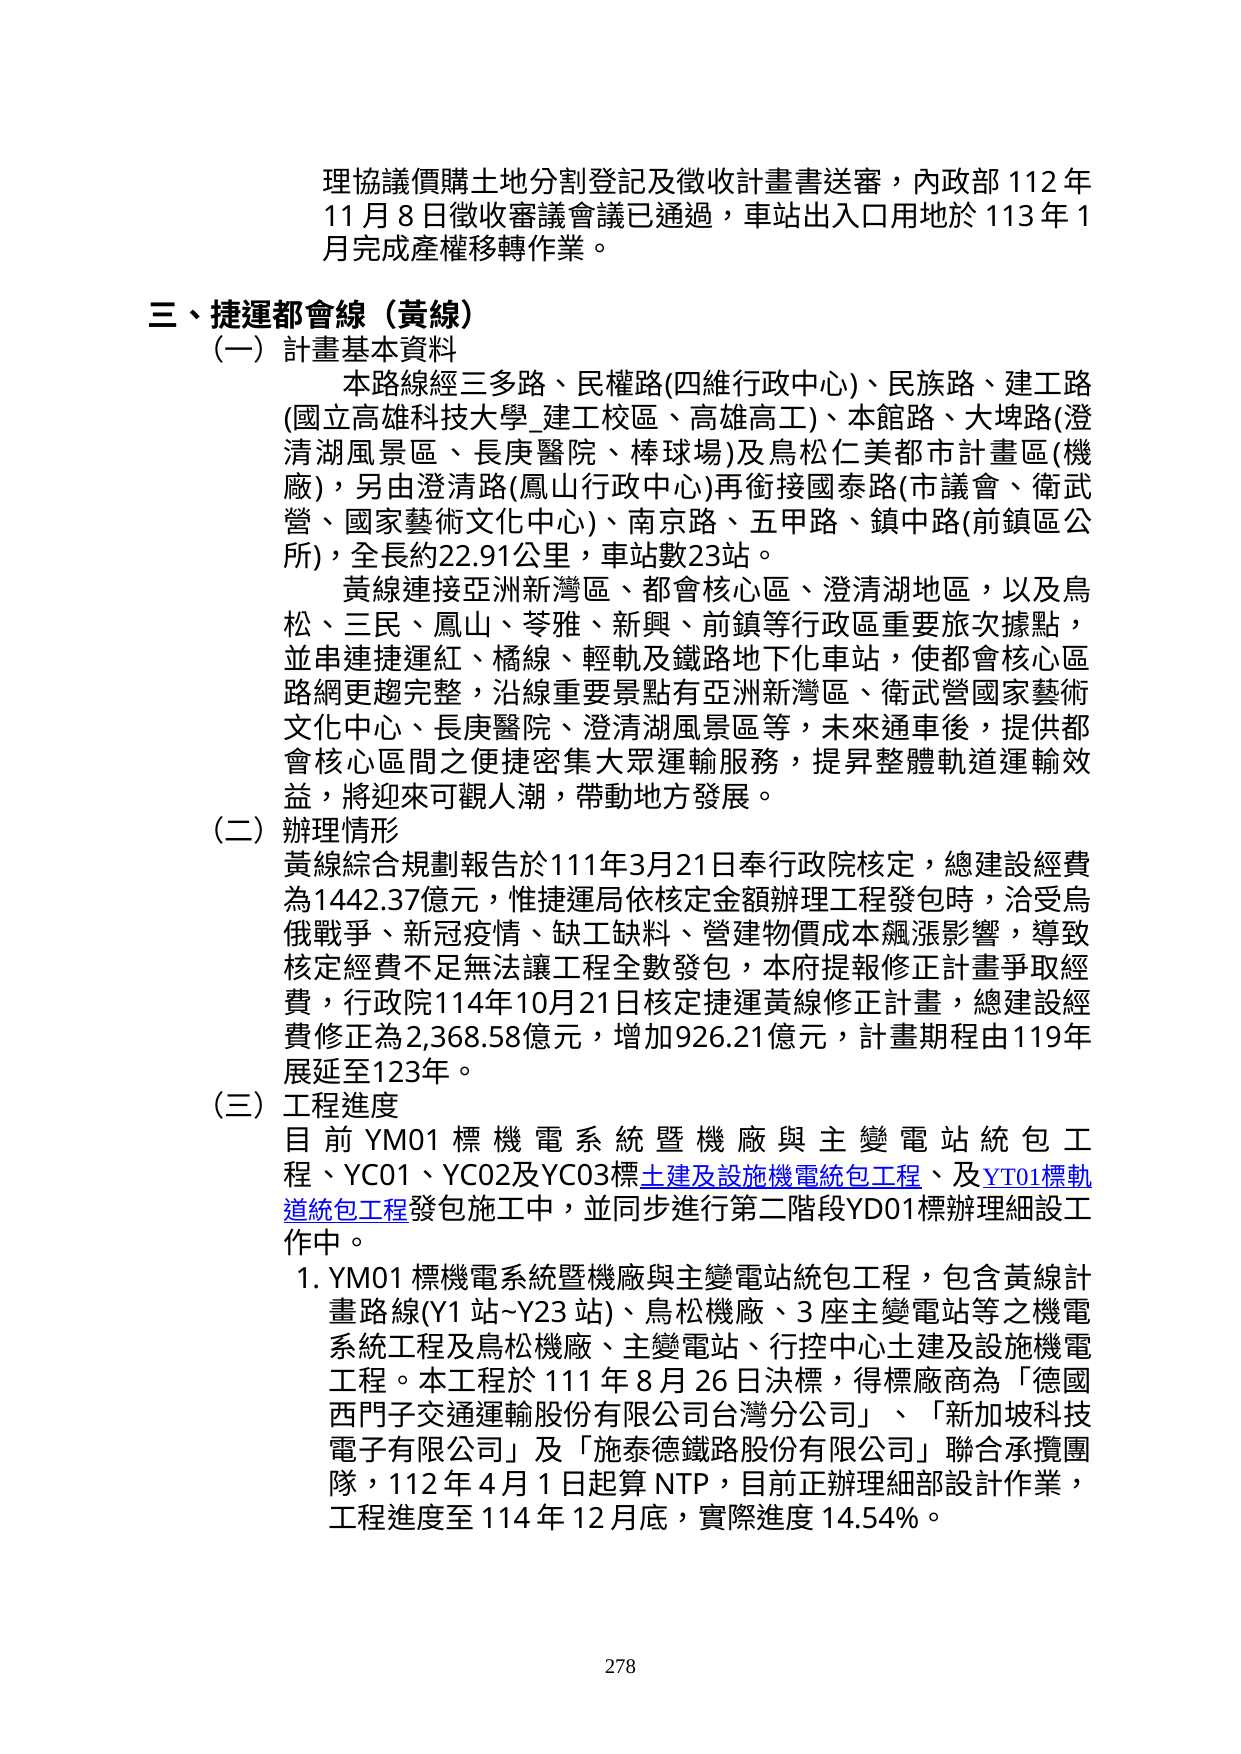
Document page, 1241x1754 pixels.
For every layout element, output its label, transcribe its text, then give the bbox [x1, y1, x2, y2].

text （二）辦理情形 [195, 814, 1092, 848]
text 黃線綜合規劃報告於111年3月21日奉行政院核定，總建設經費為1442.37億元，惟捷運局依核定金額辦理工程發包時，洽受烏俄戰爭、新冠疫情、缺工缺料、營建物價成本飆漲影響，導致核定經費不足無法讓工程全數發包，本府提報修正計畫爭取經費，行政院114年10月21日核定捷運黃線修正計畫，總建設經費修正為2,368.58億元，增加926.21億元，計畫期程由119年展延至123年。 [283, 848, 1092, 1089]
text 理協議價購土地分割登記及徵收計畫書送審，內政部112年11月8日徵收審議會議已通過，車站出入口用地於113年1月完成產權移轉作業。 [323, 166, 1092, 266]
text （一）計畫基本資料 [195, 333, 1092, 367]
text 三、捷運都會線（黃線） [148, 299, 1092, 333]
list YM01標機電系統暨機廠與主變電站統包工程，包含黃線計畫路線(Y1站~Y23站)、鳥松機廠、3座主變電站等之機電系統工程及鳥松機廠、主變電站、行控中心土建及設施機電工程。本工程於111年8月26日決標，得標廠商為「德國西門子交通運輸股份有限公司台灣分公司」、「新加坡科技電子有限公司」及「施泰德鐵路股份有限公司」聯合承攬團隊，112年4月1日起算NTP，目前正辦理細部設計作業，工程進度至114年12月底，實際進度14.54%。 [295, 1261, 1092, 1536]
text 本路線經三多路、民權路(四維行政中心)、民族路、建工路(國立高雄科技大學_建工校區、高雄高工)、本館路、大埤路(澄清湖風景區、長庚醫院、棒球場)及鳥松仁美都市計畫區(機廠)，另由澄清路(鳳山行政中心)再銜接國泰路(市議會、衛武營、國家藝術文化中心)、南京路、五甲路、鎮中路(前鎮區公所)，全長約22.91公里，車站數23站。 [283, 367, 1092, 573]
text （三）工程進度 [195, 1089, 1092, 1123]
text 黃線連接亞洲新灣區、都會核心區、澄清湖地區，以及鳥松、三民、鳳山、苓雅、新興、前鎮等行政區重要旅次據點，並串連捷運紅、橘線、輕軌及鐵路地下化車站，使都會核心區路網更趨完整，沿線重要景點有亞洲新灣區、衛武營國家藝術文化中心、長庚醫院、澄清湖風景區等，未來通車後，提供都會核心區間之便捷密集大眾運輸服務，提昇整體軌道運輸效益，將迎來可觀人潮，帶動地方發展。 [283, 573, 1092, 814]
text 目前YM01標機電系統暨機廠與主變電站統包工程、YC01、YC02及YC03標土建及設施機電統包工程、及YT01標軌道統包工程發包施工中，並同步進行第二階段YD01標辦理細設工作中。 [283, 1123, 1092, 1261]
